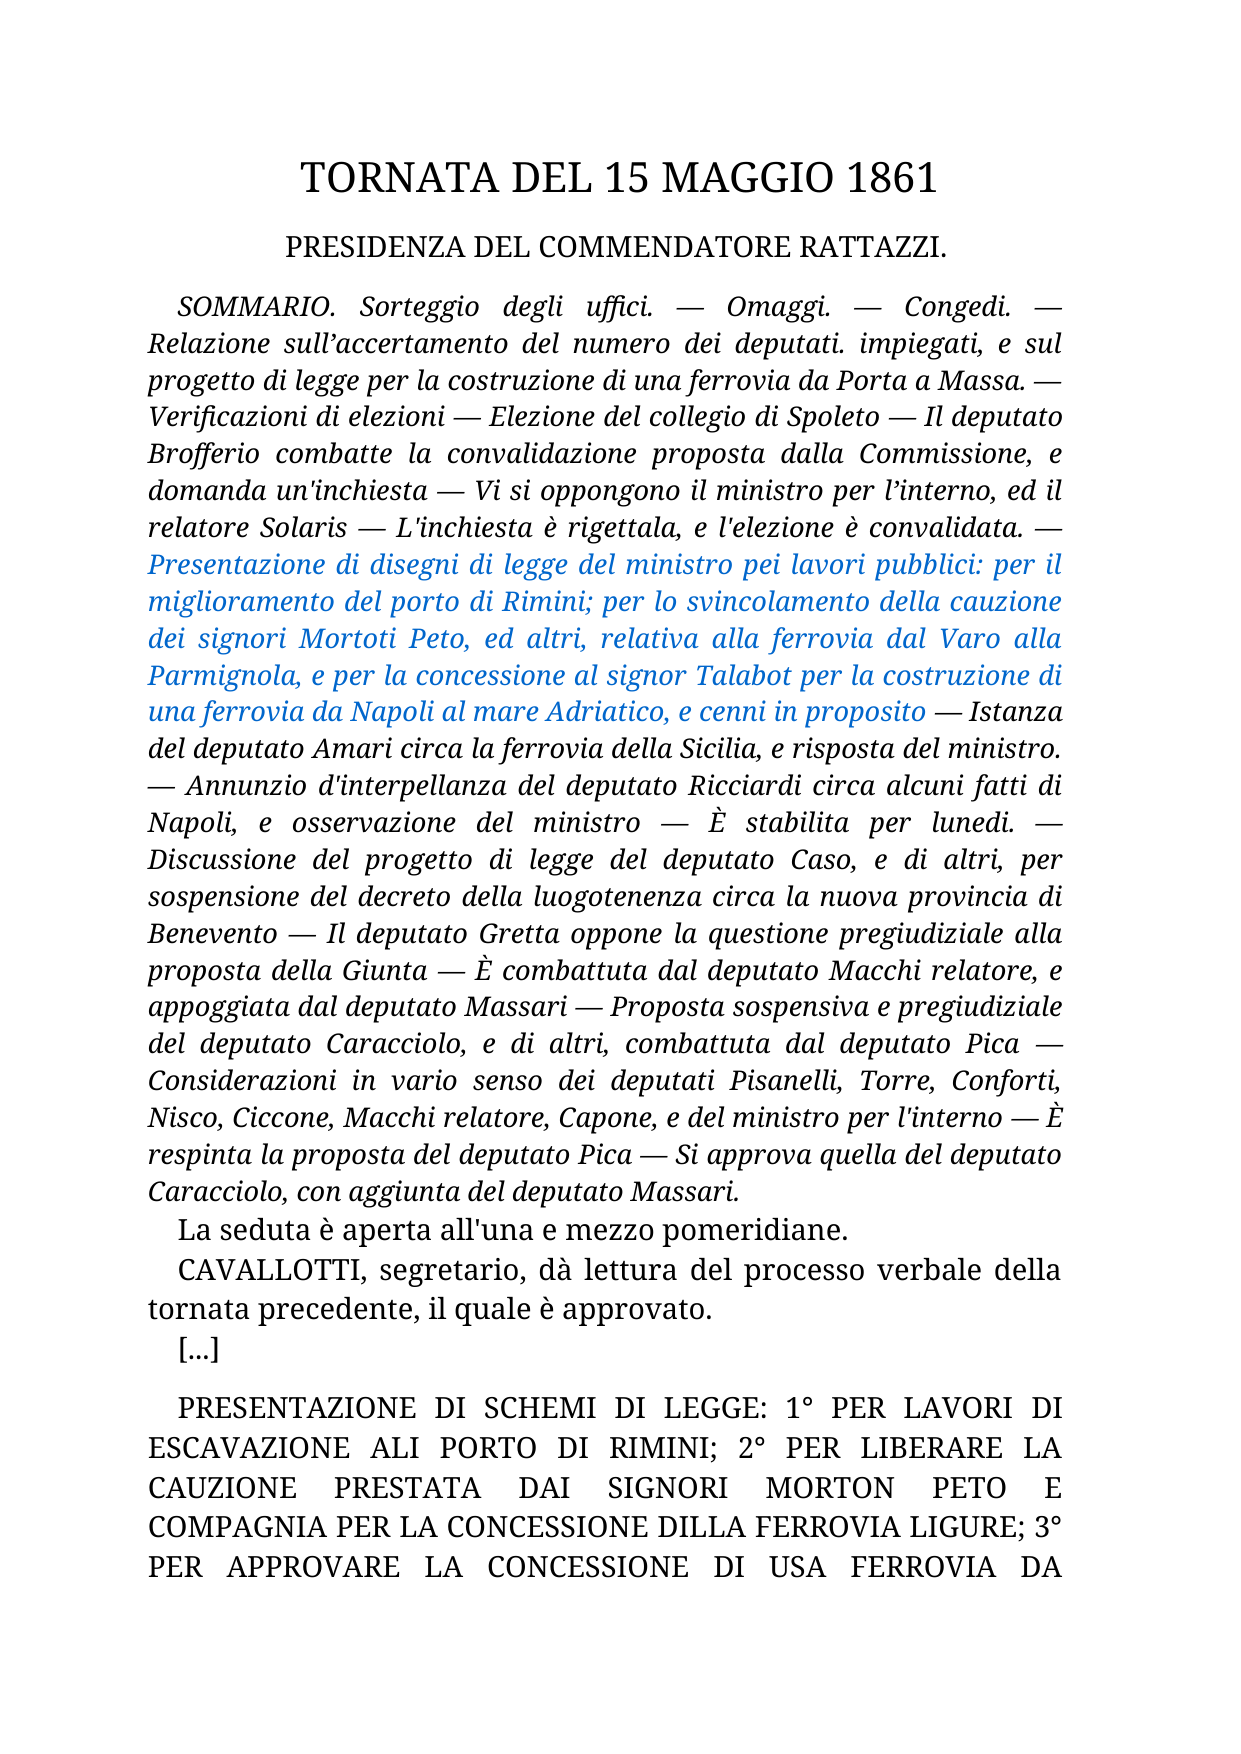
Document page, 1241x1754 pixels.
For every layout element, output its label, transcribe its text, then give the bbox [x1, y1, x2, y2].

text CAVALLOTTI, segretario, dà lettura del processo verbale della tornata precedente, il quale è approvato. [148, 1249, 1063, 1328]
text La seduta è aperta all'una e mezzo pomeridiane. [148, 1209, 1063, 1249]
text PRESENTAZIONE DI SCHEMI DI LEGGE: 1° PER LAVORI DI ESCAVAZIONE ALI PORTO DI RIMINI; 2° PER LIBERARE LA CAUZIONE PRESTATA DAI SIGNORI MORTON PETO E COMPAGNIA PER LA CONCESSIONE DILLA FERROVIA LIGURE; 3° PER APPROVARE LA CONCESSIONE DI USA FERROVIA DA [148, 1388, 1063, 1586]
text TORNATA DEL 15 MAGGIO 1861 [148, 148, 1063, 204]
text [...] [148, 1328, 1063, 1368]
text PRESIDENZA DEL COMMENDATORE RATTAZZI. [148, 226, 1063, 266]
text SOMMARIO. Sorteggio degli uffici. — Omaggi. — Congedi. — Relazione sull’accertamento del numero dei deputati. impiegati, e sul progetto di legge per la costruzione di una ferrovia da Porta a Massa. — Verificazioni di elezioni — Elezione del collegio di Spoleto — Il deputato Brofferio combatte la convalidazione proposta dalla Commissione, e domanda un'inchiesta — Vi si oppongono il ministro per l’interno, ed il relatore Solaris — L'inchiesta è rigettala, e l'elezione è convalidata. — Presentazione di disegni di legge del ministro pei lavori pubblici: per il miglioramento del porto di Rimini; per lo svincolamento della cauzione dei signori Mortoti Peto, ed altri, relativa alla ferrovia dal Varo alla Parmignola, e per la concessione al signor Talabot per la costruzione di una ferrovia da Napoli al mare Adriatico, e cenni in proposito — Istanza del deputato Amari circa la ferrovia della Sicilia, e risposta del ministro. — Annunzio d'interpellanza del deputato Ricciardi circa alcuni fatti di Napoli, e osservazione del ministro — È stabilita per lunedi. — Discussione del progetto di legge del deputato Caso, e di altri, per sospensione del decreto della luogotenenza circa la nuova provincia di Benevento — Il deputato Gretta oppone la questione pregiudiziale alla proposta della Giunta — È combattuta dal deputato Macchi relatore, e appoggiata dal deputato Massari — Proposta sospensiva e pregiudiziale del deputato Caracciolo, e di altri, combattuta dal deputato Pica — Considerazioni in vario senso dei deputati Pisanelli, Torre, Conforti, Nisco, Ciccone, Macchi relatore, Capone, e del ministro per l'interno — È respinta la proposta del deputato Pica — Si approva quella del deputato Caracciolo, con aggiunta del deputato Massari. [148, 287, 1063, 1209]
